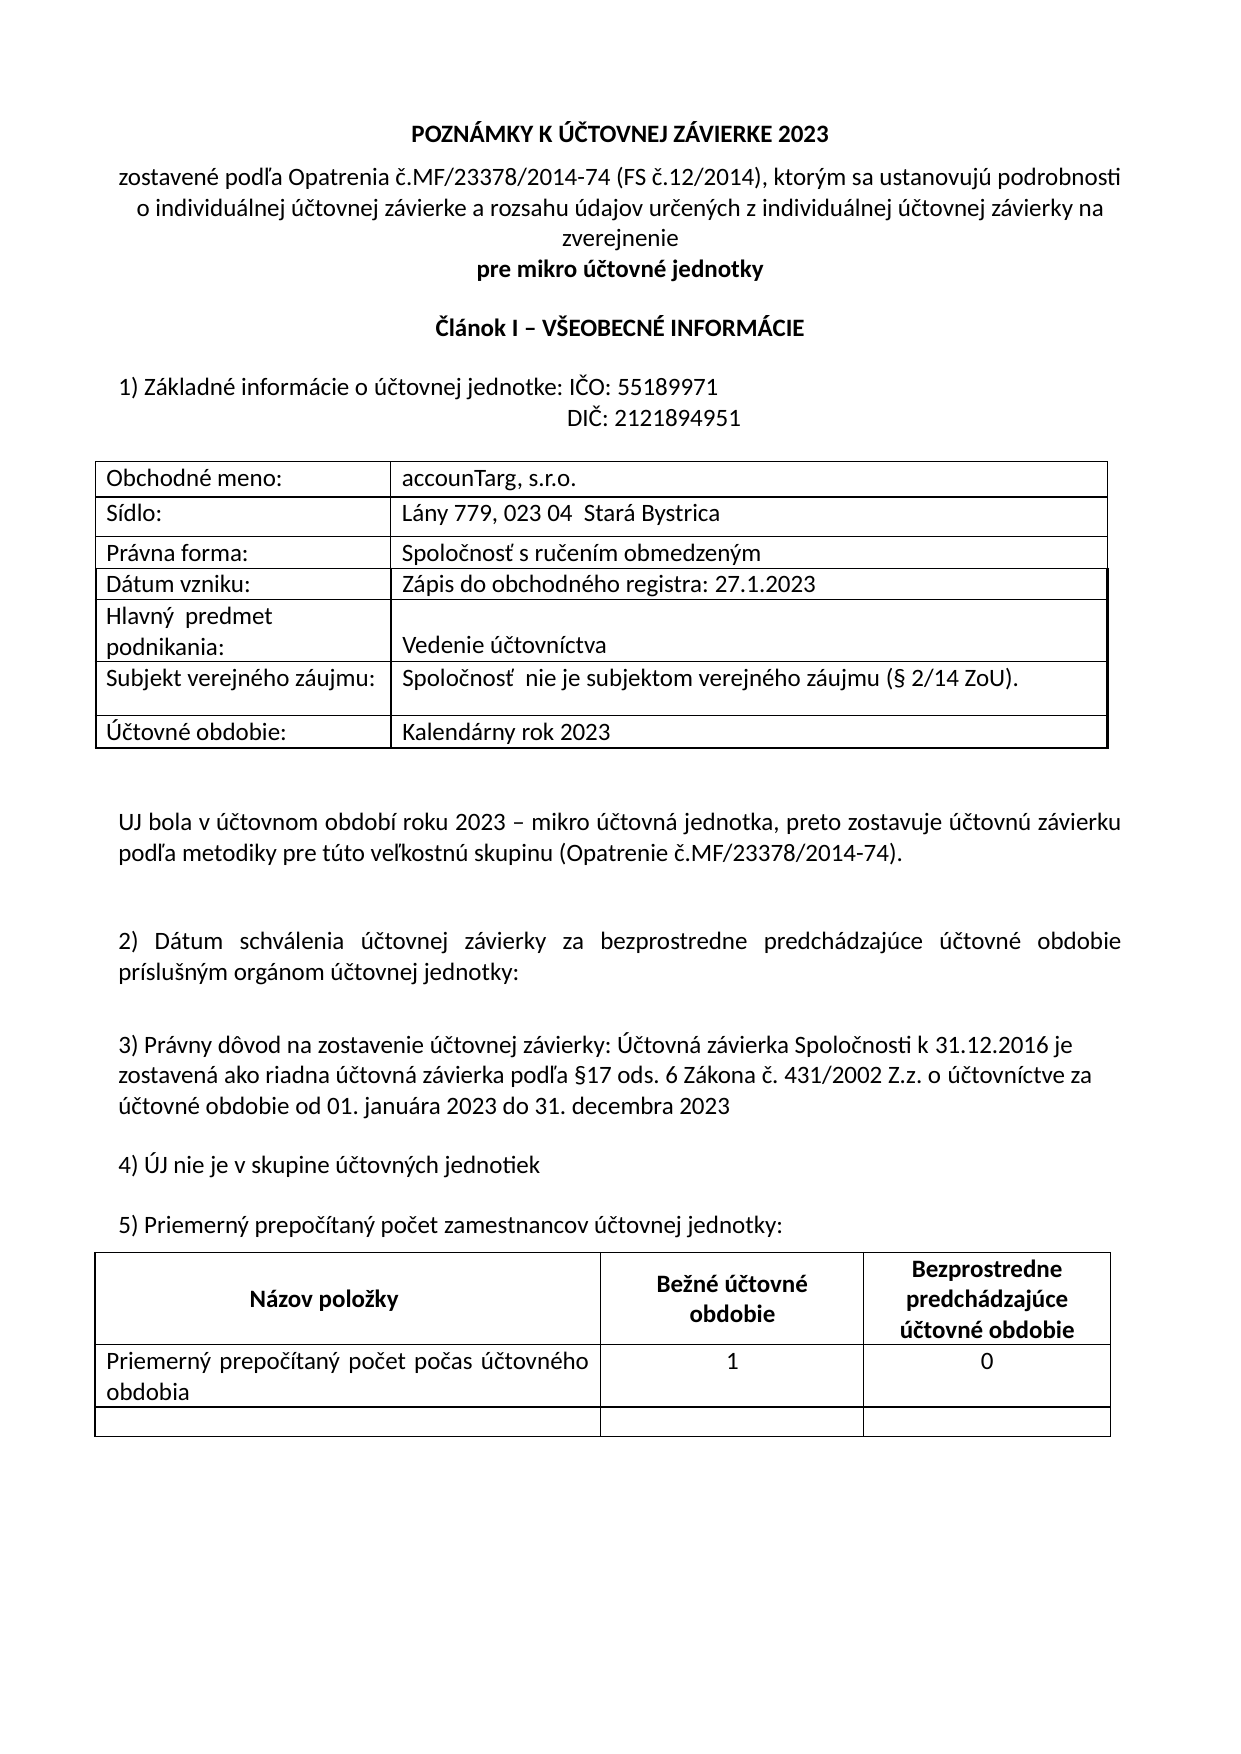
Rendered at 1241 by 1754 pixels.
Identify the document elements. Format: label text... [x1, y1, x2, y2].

table_cell Kalendárny rok 2023 [392, 716, 1106, 747]
table_cell Sídlo: [96, 498, 390, 536]
text 2) Dátum schválenia účtovnej závierky za bezprostredne predchádzajúce účtovné obdobie príslušným orgánom účtovnej jednotky: [118, 925, 1122, 986]
table_cell [601, 1408, 863, 1436]
table_cell Vedenie účtovníctva [392, 600, 1106, 661]
table_cell 0 [864, 1345, 1110, 1406]
table_cell Právna forma: [96, 537, 390, 568]
table_cell Spoločnosť s ručením obmedzeným [391, 537, 1107, 568]
text pre mikro účtovné jednotky [118, 253, 1122, 283]
table_cell 1 [601, 1345, 863, 1406]
table_cell Spoločnosť nie je subjektom verejného záujmu (§ 2/14 ZoU). [392, 662, 1106, 715]
table_cell Subjekt verejného záujmu: [97, 662, 390, 715]
text DIČ: 2121894951 [118, 402, 1122, 432]
table_cell Priemerný prepočítaný počet počas účtovného obdobia [96, 1345, 600, 1406]
table_cell Lány 779, 023 04 Stará Bystrica [391, 498, 1107, 536]
text 1) Základné informácie o účtovnej jednotke: IČO: 55189971 [118, 371, 1122, 402]
table_header Bezprostredne predchádzajúce účtovné obdobie [864, 1253, 1110, 1344]
table_cell [864, 1408, 1110, 1436]
text 4) ÚJ nie je v skupine účtovných jednotiek [118, 1149, 1122, 1180]
table_cell [96, 1408, 600, 1436]
table_cell Dátum vzniku: [97, 569, 390, 599]
text 3) Právny dôvod na zostavenie účtovnej závierky: Účtovná závierka Spoločnosti k 31.12.2016 je zostavená ako riadna účtovná závierka podľa §17 ods. 6 Zákona č. 431/2002 Z.z. o účtovníctve za účtovné obdobie od 01. januára 2023 do 31. decembra 2023 [118, 1029, 1122, 1121]
table_header Bežné účtovné obdobie [601, 1253, 863, 1344]
table_header Obchodné meno: [96, 462, 390, 496]
table_header accounTarg, s.r.o. [391, 462, 1107, 496]
text UJ bola v účtovnom období roku 2023 – mikro účtovná jednotka, preto zostavuje účtovnú závierku podľa metodiky pre túto veľkostnú skupinu (Opatrenie č.MF/23378/2014-74). [118, 807, 1122, 868]
text zostavené podľa Opatrenia č.MF/23378/2014-74 (FS č.12/2014), ktorým sa ustanovujú podrobnosti o individuálnej účtovnej závierke a rozsahu údajov určených z individuálnej účtovnej závierky na zverejnenie [118, 161, 1122, 253]
table_cell Účtovné obdobie: [97, 716, 390, 747]
table_header Názov položky [96, 1253, 600, 1344]
table_cell Zápis do obchodného registra: 27.1.2023 [392, 569, 1106, 599]
table_cell Hlavný predmet podnikania: [97, 600, 390, 661]
text 5) Priemerný prepočítaný počet zamestnancov účtovnej jednotky: [118, 1209, 1122, 1239]
text POZNÁMKY K ÚČTOVNEJ ZÁVIERKE 2023 [118, 118, 1122, 149]
text Článok I – VŠEOBECNÉ INFORMÁCIE [118, 312, 1122, 342]
